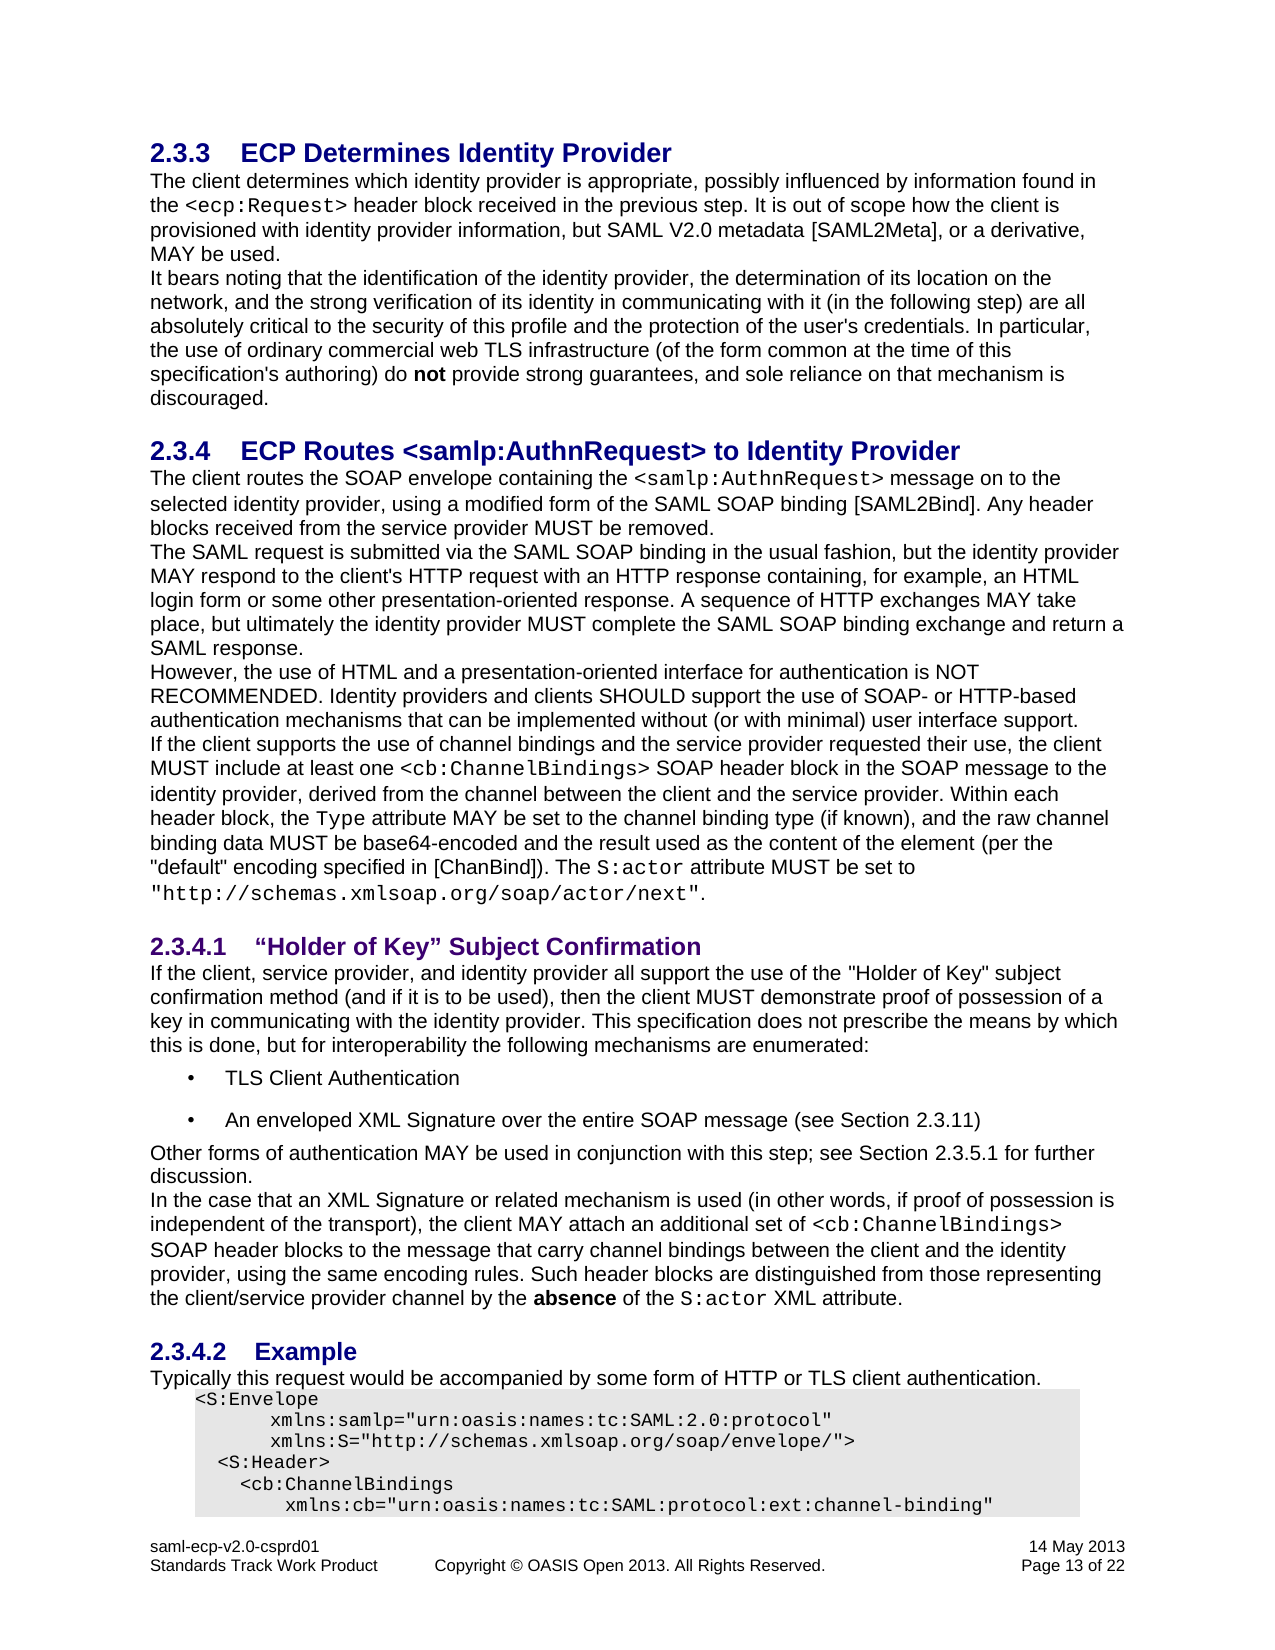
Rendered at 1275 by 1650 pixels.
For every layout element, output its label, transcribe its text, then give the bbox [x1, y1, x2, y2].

text It bears noting that the identification of the identity provider, the determination of its location on the network, and the strong verification of its identity in communicating with it (in the following step) are all absolutely critical to the security of this profile and the protection of the user's credentials. In particular, the use of ordinary commercial web TLS infrastructure (of the form common at the time of this specification's authoring) do not provide strong guarantees, and sole reliance on that mechanism is discouraged. [150, 266, 1125, 410]
text <cb:ChannelBindings [195, 1474, 1080, 1496]
text The client determines which identity provider is appropriate, possibly influenced by information found in the <ecp:Request> header block received in the previous step. It is out of scope how the client is provisioned with identity provider information, but SAML V2.0 metadata [SAML2Meta], or a derivative, MAY be used. [150, 168, 1125, 266]
text The client routes the SOAP envelope containing the <samlp:AuthnRequest> message on to the selected identity provider, using a modified form of the SAML SOAP binding [SAML2Bind]. Any header blocks received from the service provider MUST be removed. [150, 466, 1125, 540]
text <S:Header> [195, 1453, 1080, 1474]
subtitle “Holder of Key” Subject Confirmation [150, 932, 1125, 961]
subtitle ECP Routes <samlp:AuthnRequest> to Identity Provider [150, 435, 1125, 466]
text However, the use of HTML and a presentation-oriented interface for authentication is NOT RECOMMENDED. Identity providers and clients SHOULD support the use of SOAP- or HTTP-based authentication mechanisms that can be implemented without (or with minimal) user interface support. [150, 660, 1125, 732]
text The SAML request is submitted via the SAML SOAP binding in the usual fashion, but the identity provider MAY respond to the client's HTTP request with an HTTP response containing, for example, an HTML login form or some other presentation-oriented response. A sequence of HTTP exchanges MAY take place, but ultimately the identity provider MUST complete the SAML SOAP binding exchange and return a SAML response. [150, 540, 1125, 660]
text In the case that an XML Signature or related mechanism is used (in other words, if proof of possession is independent of the transport), the client MAY attach an additional set of <cb:ChannelBindings> SOAP header blocks to the message that carry channel bindings between the client and the identity provider, using the same encoding rules. Such header blocks are distinguished from those representing the client/service provider channel by the absence of the S:actor XML attribute. [150, 1188, 1125, 1312]
text If the client supports the use of channel bindings and the service provider requested their use, the client MUST include at least one <cb:ChannelBindings> SOAP header block in the SOAP message to the identity provider, derived from the channel between the client and the service provider. Within each header block, the Type attribute MAY be set to the channel binding type (if known), and the raw channel binding data MUST be base64-encoded and the result used as the content of the element (per the "default" encoding specified in [ChanBind]). The S:actor attribute MUST be set to "http://schemas.xmlsoap.org/soap/actor/next". [150, 732, 1125, 907]
subtitle Example [150, 1337, 1125, 1366]
text xmlns:S="http://schemas.xmlsoap.org/soap/envelope/"> [195, 1432, 1080, 1453]
subtitle ECP Determines Identity Provider [150, 137, 1125, 168]
text If the client, service provider, and identity provider all support the use of the "Holder of Key" subject confirmation method (and if it is to be used), then the client MUST demonstrate proof of possession of a key in communicating with the identity provider. This specification does not prescribe the means by which this is done, but for interoperability the following mechanisms are enumerated: [150, 961, 1125, 1056]
text Other forms of authentication MAY be used in conjunction with this step; see Section 2.3.5.1 for further discussion. [150, 1140, 1125, 1188]
list TLS Client Authentication [187, 1065, 1125, 1089]
list An enveloped XML Signature over the entire SOAP message (see Section 2.3.11) [187, 1107, 1125, 1131]
text Typically this request would be accompanied by some form of HTTP or TLS client authentication. [150, 1366, 1125, 1389]
text <S:Envelope [195, 1389, 1080, 1411]
text xmlns:cb="urn:oasis:names:tc:SAML:protocol:ext:channel-binding" [195, 1496, 1080, 1517]
text xmlns:samlp="urn:oasis:names:tc:SAML:2.0:protocol" [195, 1411, 1080, 1432]
